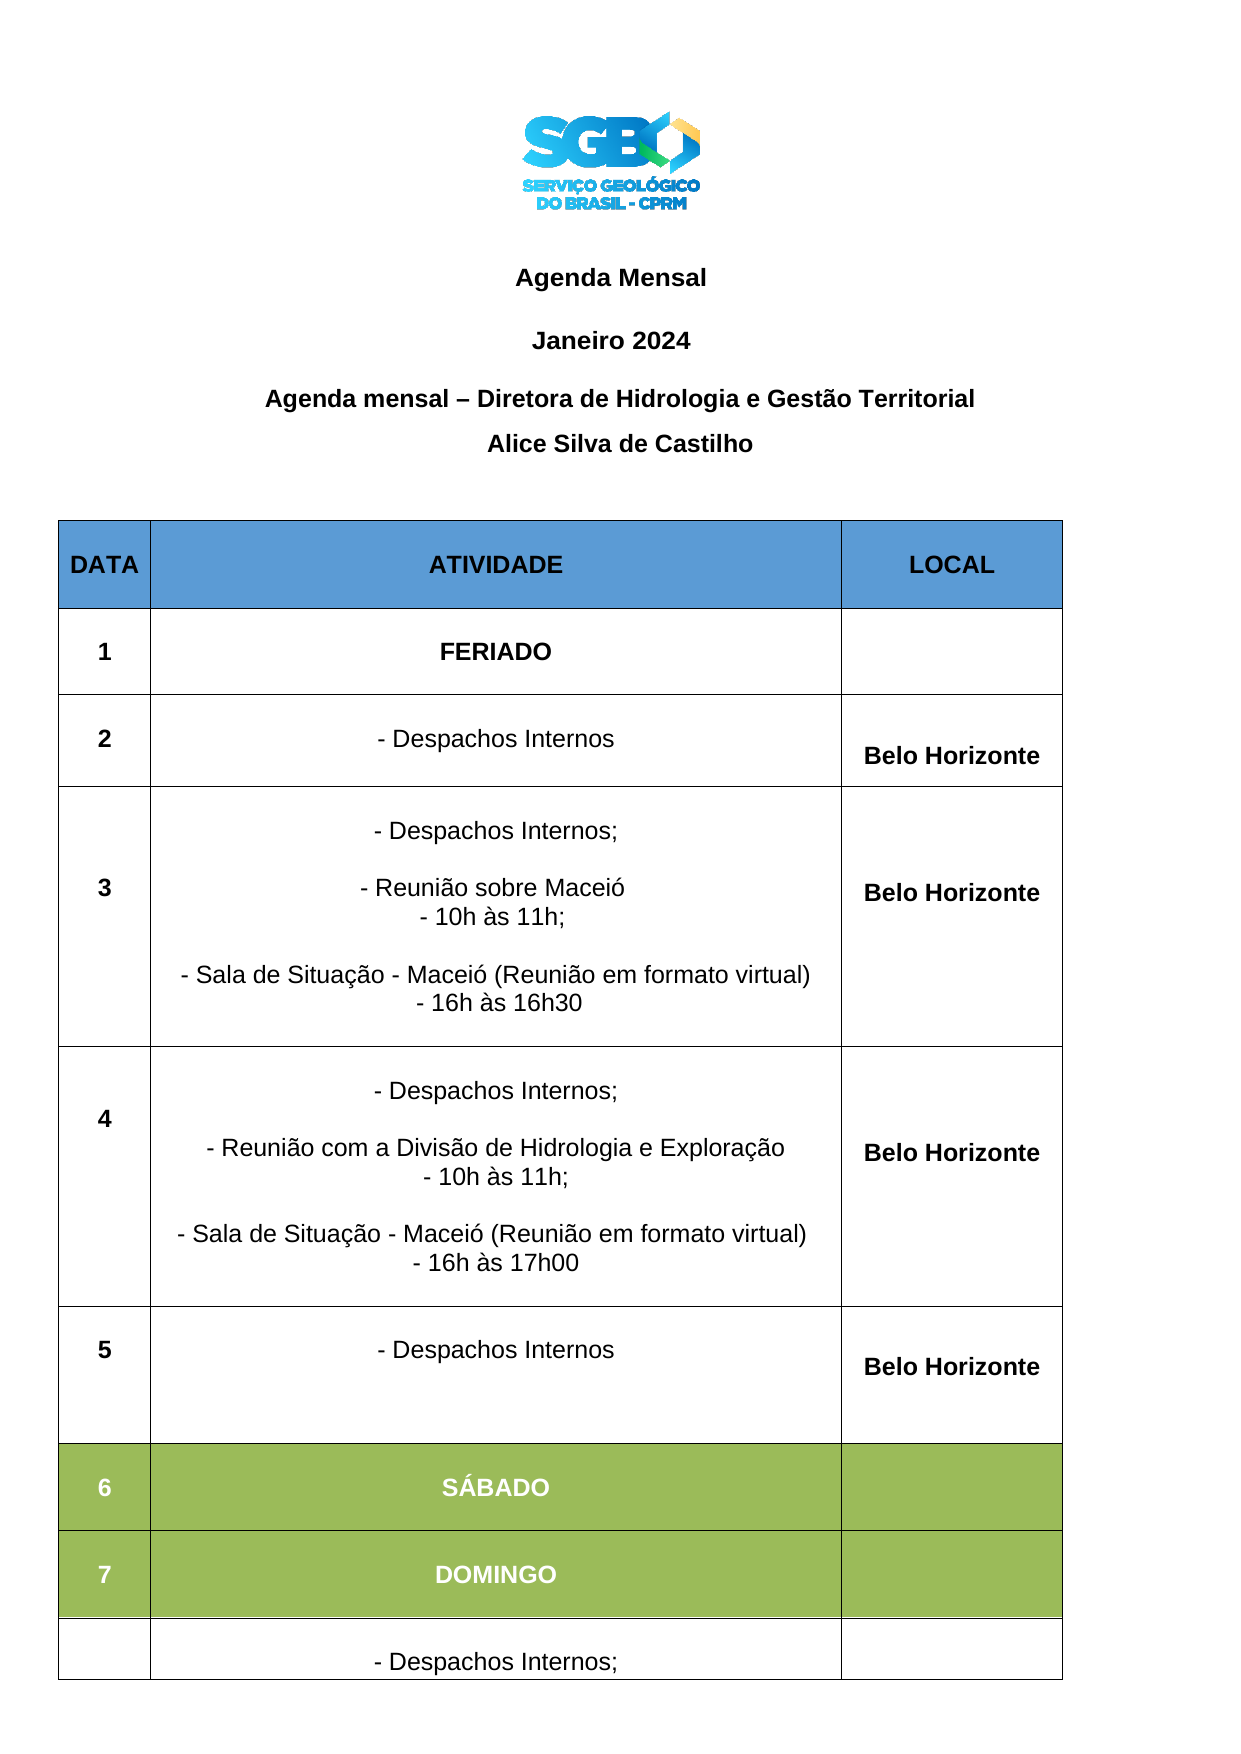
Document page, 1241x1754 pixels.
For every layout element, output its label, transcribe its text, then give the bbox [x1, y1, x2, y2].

table_cell 6 [59, 1444, 150, 1530]
table_cell [59, 1619, 150, 1679]
table_cell [842, 609, 1062, 694]
text Janeiro 2024 [424, 326, 798, 355]
table_cell 7 [59, 1531, 150, 1617]
table_cell 4 [59, 1047, 150, 1306]
table_cell - Despachos Internos [151, 695, 841, 786]
table_cell - Despachos Internos; - Reunião com a Divisão de Hidrologia e Exploração - 10h às 11h; - Sala de Situação - Maceió (Reunião em formato virtual) - 16h às 17h00 [151, 1047, 841, 1306]
table_cell 2 [59, 695, 150, 786]
table_cell Belo Horizonte [842, 695, 1062, 786]
table_cell DOMINGO [151, 1531, 841, 1617]
table_cell 5 [59, 1307, 150, 1443]
table_cell 3 [59, 787, 150, 1046]
text Alice Silva de Castilho [177, 429, 1063, 458]
table_cell Belo Horizonte [842, 1047, 1062, 1306]
text Agenda Mensal [424, 263, 798, 292]
table_cell FERIADO [151, 609, 841, 694]
table_header DATA [59, 521, 150, 608]
table_header ATIVIDADE [151, 521, 841, 608]
table_cell [842, 1444, 1062, 1530]
table_cell - Despachos Internos; [151, 1619, 841, 1679]
table_cell - Despachos Internos [151, 1307, 841, 1443]
table_cell 1 [59, 609, 150, 694]
text Agenda mensal – Diretora de Hidrologia e Gestão Territorial [177, 384, 1063, 413]
table_cell Belo Horizonte [842, 787, 1062, 1046]
table_cell [842, 1619, 1062, 1679]
table_header LOCAL [842, 521, 1062, 608]
table_cell - Despachos Internos; - Reunião sobre Maceió - 10h às 11h; - Sala de Situação - Maceió (Reunião em formato virtual) - 16h às 16h30 [151, 787, 841, 1046]
table_cell [842, 1531, 1062, 1617]
table_cell SÁBADO [151, 1444, 841, 1530]
table_cell Belo Horizonte [842, 1307, 1062, 1443]
